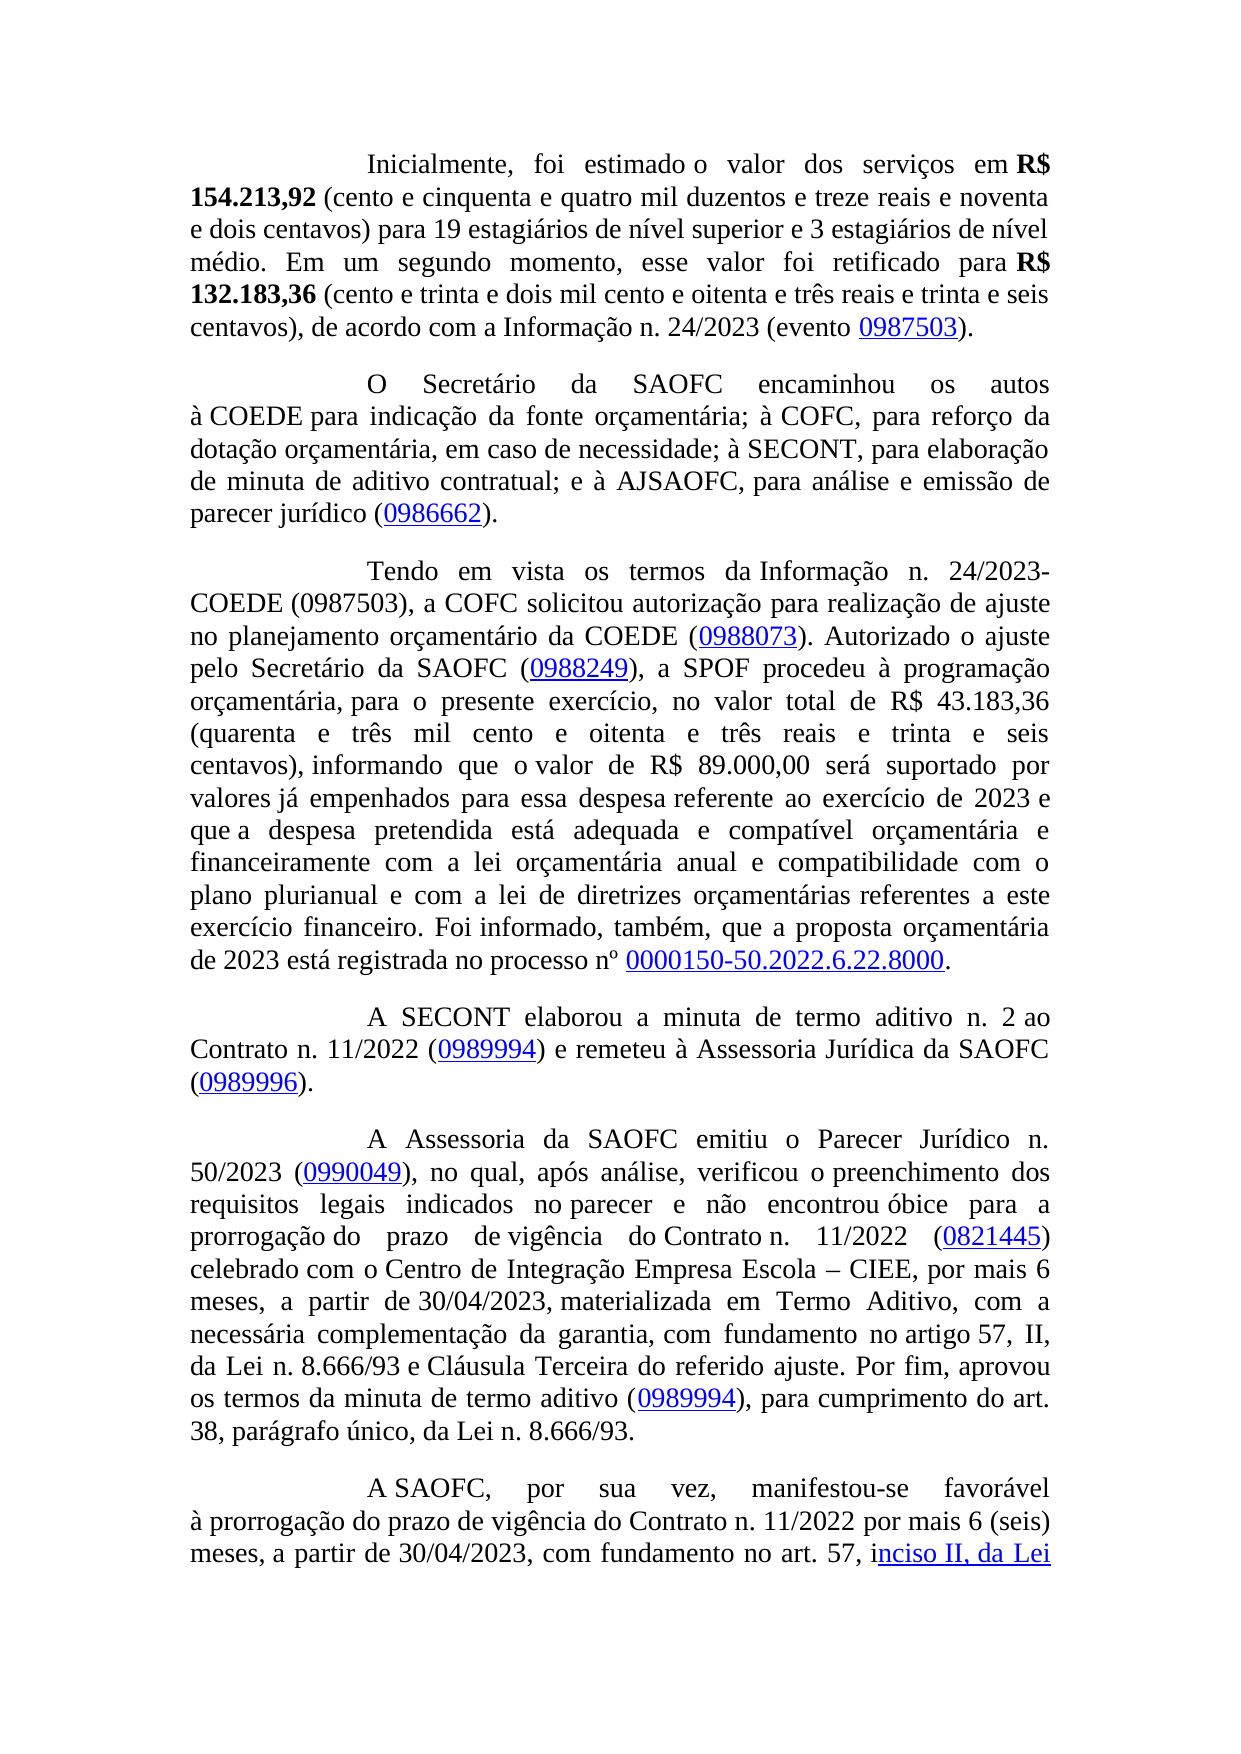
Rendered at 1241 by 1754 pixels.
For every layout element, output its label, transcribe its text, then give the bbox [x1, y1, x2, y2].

text A Assessoria da SAOFC emitiu o Parecer Jurídico n. 50/2023 (0990049), no qual, após análise, verificou o preenchimento dos requisitos legais indicados no parecer e não encontrou óbice para a prorrogação do prazo de vigência do Contrato n. 11/2022 (0821445) celebrado com o Centro de Integração Empresa Escola – CIEE, por mais 6 meses, a partir de 30/04/2023, materializada em Termo Aditivo, com a necessária complementação da garantia, com fundamento no artigo 57, II, da Lei n. 8.666/93 e Cláusula Terceira do referido ajuste. Por fim, aprovou os termos da minuta de termo aditivo (0989994), para cumprimento do art. 38, parágrafo único, da Lei n. 8.666/93. [190, 1122, 1051, 1446]
text Tendo em vista os termos da Informação n. 24/2023-COEDE (0987503), a COFC solicitou autorização para realização de ajuste no planejamento orçamentário da COEDE (0988073). Autorizado o ajuste pelo Secretário da SAOFC (0988249), a SPOF procedeu à programação orçamentária, para o presente exercício, no valor total de R$ 43.183,36 (quarenta e três mil cento e oitenta e três reais e trinta e seis centavos), informando que o valor de R$ 89.000,00 será suportado por valores já empenhados para essa despesa referente ao exercício de 2023 e que a despesa pretendida está adequada e compatível orçamentária e financeiramente com a lei orçamentária anual e compatibilidade com o plano plurianual e com a lei de diretrizes orçamentárias referentes a este exercício financeiro. Foi informado, também, que a proposta orçamentária de 2023 está registrada no processo nº 0000150-50.2022.6.22.8000. [190, 554, 1051, 975]
text A SECONT elaborou a minuta de termo aditivo n. 2 ao Contrato n. 11/2022 (0989994) e remeteu à Assessoria Jurídica da SAOFC (0989996). [190, 1000, 1051, 1097]
text O Secretário da SAOFC encaminhou os autos à COEDE para indicação da fonte orçamentária; à COFC, para reforço da dotação orçamentária, em caso de necessidade; à SECONT, para elaboração de minuta de aditivo contratual; e à AJSAOFC, para análise e emissão de parecer jurídico (0986662). [190, 367, 1051, 529]
text Inicialmente, foi estimado o valor dos serviços em R$ 154.213,92 (cento e cinquenta e quatro mil duzentos e treze reais e noventa e dois centavos) para 19 estagiários de nível superior e 3 estagiários de nível médio. Em um segundo momento, esse valor foi retificado para R$ 132.183,36 (cento e trinta e dois mil cento e oitenta e três reais e trinta e seis centavos), de acordo com a Informação n. 24/2023 (evento 0987503). [190, 148, 1051, 342]
text A SAOFC, por sua vez, manifestou-se favorável à prorrogação do prazo de vigência do Contrato n. 11/2022 por mais 6 (seis) meses, a partir de 30/04/2023, com fundamento no art. 57, inciso II, da Lei [190, 1471, 1051, 1568]
